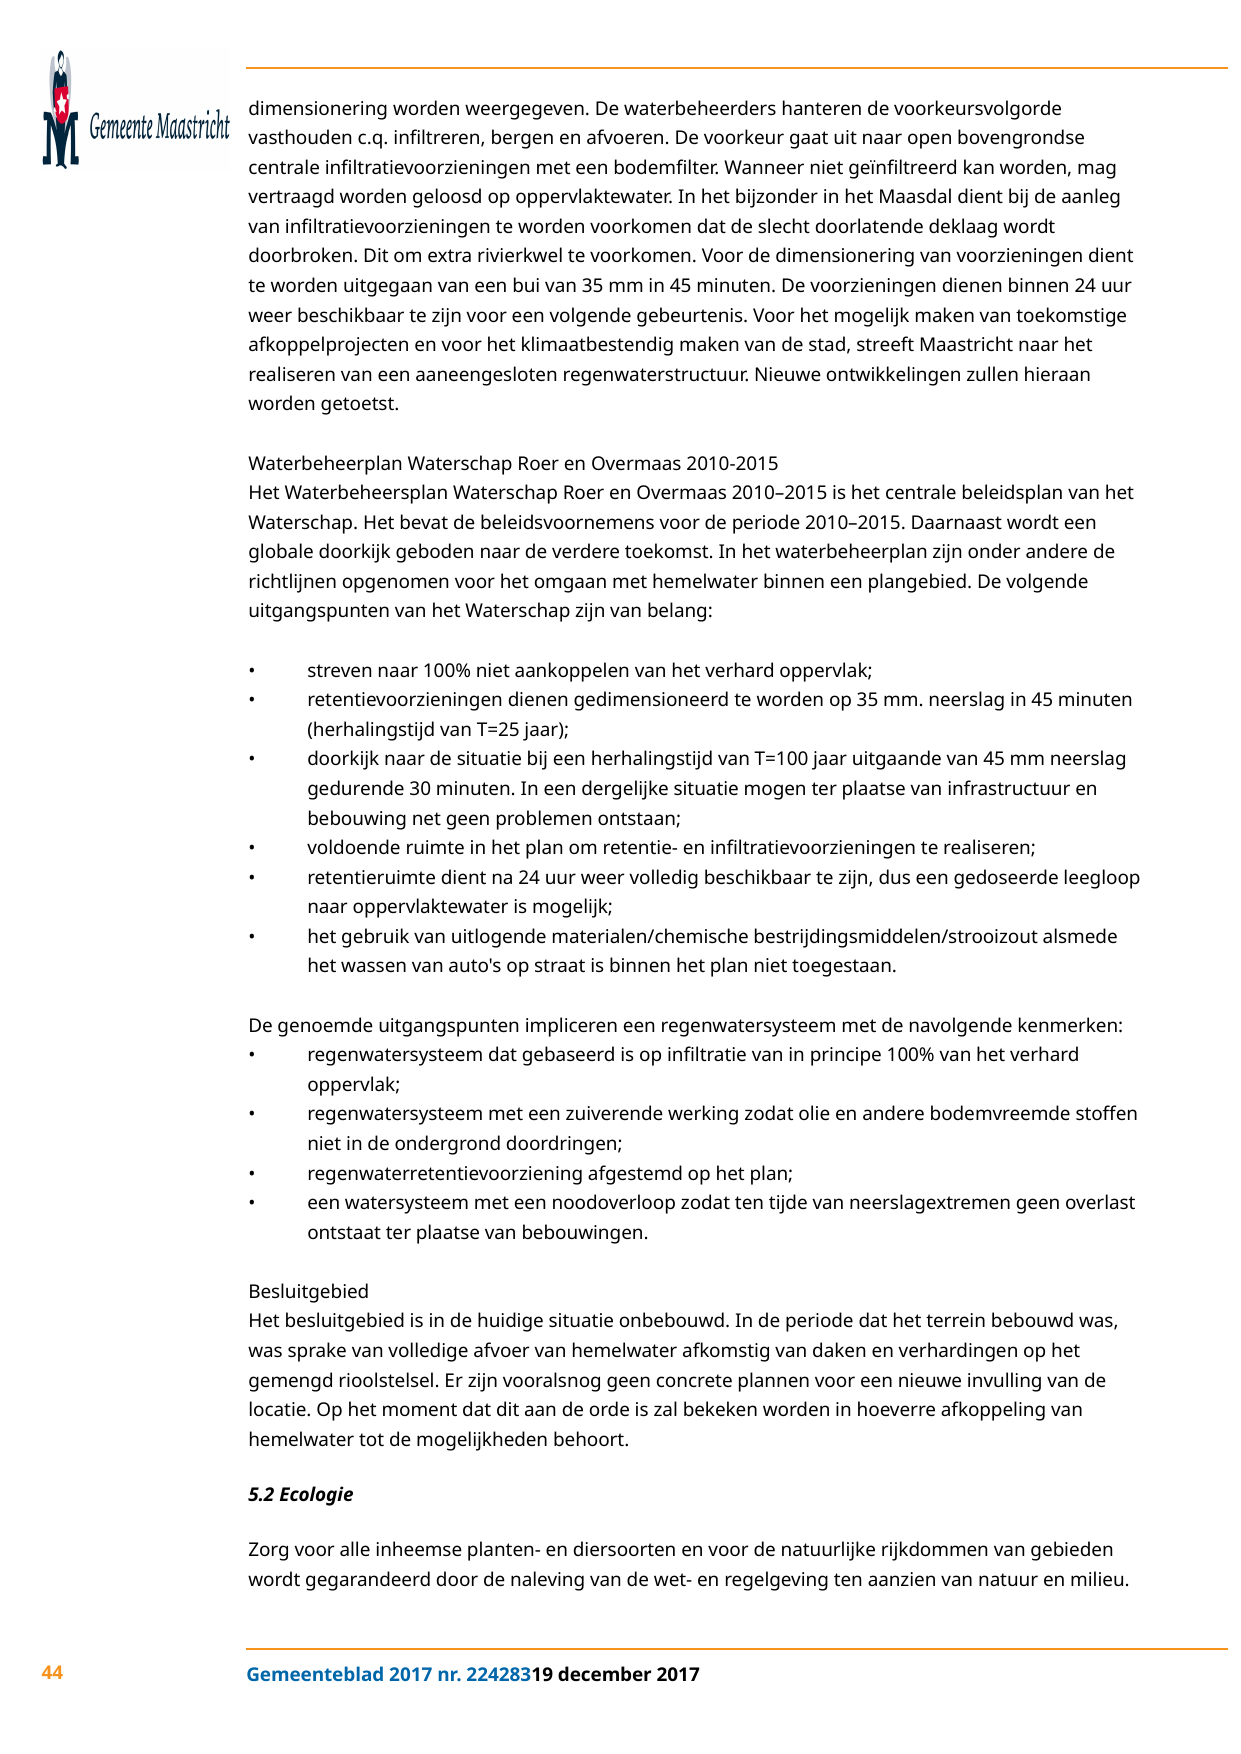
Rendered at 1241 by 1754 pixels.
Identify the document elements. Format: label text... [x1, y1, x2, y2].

list regenwatersysteem met een zuiverende werking zodat olie en andere bodemvreemde stoffen niet in de ondergrond doordringen; [248, 1101, 1152, 1156]
list doorkijk naar de situatie bij een herhalingstijd van T=100 jaar uitgaande van 45 mm neerslag gedurende 30 minuten. In een dergelijke situatie mogen ter plaatse van infrastructuur en bebouwing net geen problemen ontstaan; [248, 746, 1152, 831]
picture [41, 47, 231, 172]
list regenwaterretentievoorziening afgestemd op het plan; [248, 1160, 1152, 1186]
list voldoende ruimte in het plan om retentie- en infiltratievoorzieningen te realiseren; [248, 834, 1152, 860]
list retentieruimte dient na 24 uur weer volledig beschikbaar te zijn, dus een gedoseerde leegloop naar oppervlaktewater is mogelijk; [248, 864, 1152, 919]
text dimensionering worden weergegeven. De waterbeheerders hanteren de voorkeursvolgorde vasthouden c.q. infiltreren, bergen en afvoeren. De voorkeur gaat uit naar open bovengrondse centrale infiltratievoorzieningen met een bodemfilter. Wanneer niet geïnfiltreerd kan worden, mag vertraagd worden geloosd op oppervlaktewater. In het bijzonder in het Maasdal dient bij de aanleg van infiltratievoorzieningen te worden voorkomen dat de slecht doorlatende deklaag wordt doorbroken. Dit om extra rivierkwel te voorkomen. Voor de dimensionering van voorzieningen dient te worden uitgegaan van een bui van 35 mm in 45 minuten. De voorzieningen dienen binnen 24 uur weer beschikbaar te zijn voor een volgende gebeurtenis. Voor het mogelijk maken van toekomstige afkoppelprojecten en voor het klimaatbestendig maken van de stad, streeft Maastricht naar het realiseren van een aaneengesloten regenwaterstructuur. Nieuwe ontwikkelingen zullen hieraan worden getoetst. [248, 95, 1152, 416]
text Waterbeheerplan Waterschap Roer en Overmaas 2010-2015 [248, 450, 1152, 476]
text 5.2 Ecologie [248, 1481, 1152, 1507]
list regenwatersysteem dat gebaseerd is op infiltratie van in principe 100% van het verhard oppervlak; [248, 1041, 1152, 1097]
text De genoemde uitgangspunten impliceren een regenwatersysteem met de navolgende kenmerken: [248, 1012, 1152, 1038]
list het gebruik van uitlogende materialen/chemische bestrijdingsmiddelen/strooizout alsmede het wassen van auto's op straat is binnen het plan niet toegestaan. [248, 923, 1152, 978]
text Het Waterbeheersplan Waterschap Roer en Overmaas 2010–2015 is het centrale beleidsplan van het Waterschap. Het bevat de beleidsvoornemens voor de periode 2010–2015. Daarnaast wordt een globale doorkijk geboden naar de verdere toekomst. In het waterbeheerplan zijn onder andere de richtlijnen opgenomen voor het omgaan met hemelwater binnen een plangebied. De volgende uitgangspunten van het Waterschap zijn van belang: [248, 479, 1152, 623]
text Het besluitgebied is in de huidige situatie onbebouwd. In de periode dat het terrein bebouwd was, was sprake van volledige afvoer van hemelwater afkomstig van daken en verhardingen op het gemengd rioolstelsel. Er zijn vooralsnog geen concrete plannen voor een nieuwe invulling van de locatie. Op het moment dat dit aan de orde is zal bekeken worden in hoeverre afkoppeling van hemelwater tot de mogelijkheden behoort. [248, 1308, 1152, 1452]
text Zorg voor alle inheemse planten- en diersoorten en voor de natuurlijke rijkdommen van gebieden wordt gegarandeerd door de naleving van de wet- en regelgeving ten aanzien van natuur en milieu. [248, 1537, 1152, 1592]
text Besluitgebied [248, 1278, 1152, 1304]
list een watersysteem met een noodoverloop zodat ten tijde van neerslagextremen geen overlast ontstaat ter plaatse van bebouwingen. [248, 1189, 1152, 1245]
list retentievoorzieningen dienen gedimensioneerd te worden op 35 mm. neerslag in 45 minuten (herhalingstijd van T=25 jaar); [248, 686, 1152, 742]
list streven naar 100% niet aankoppelen van het verhard oppervlak; [248, 657, 1152, 683]
